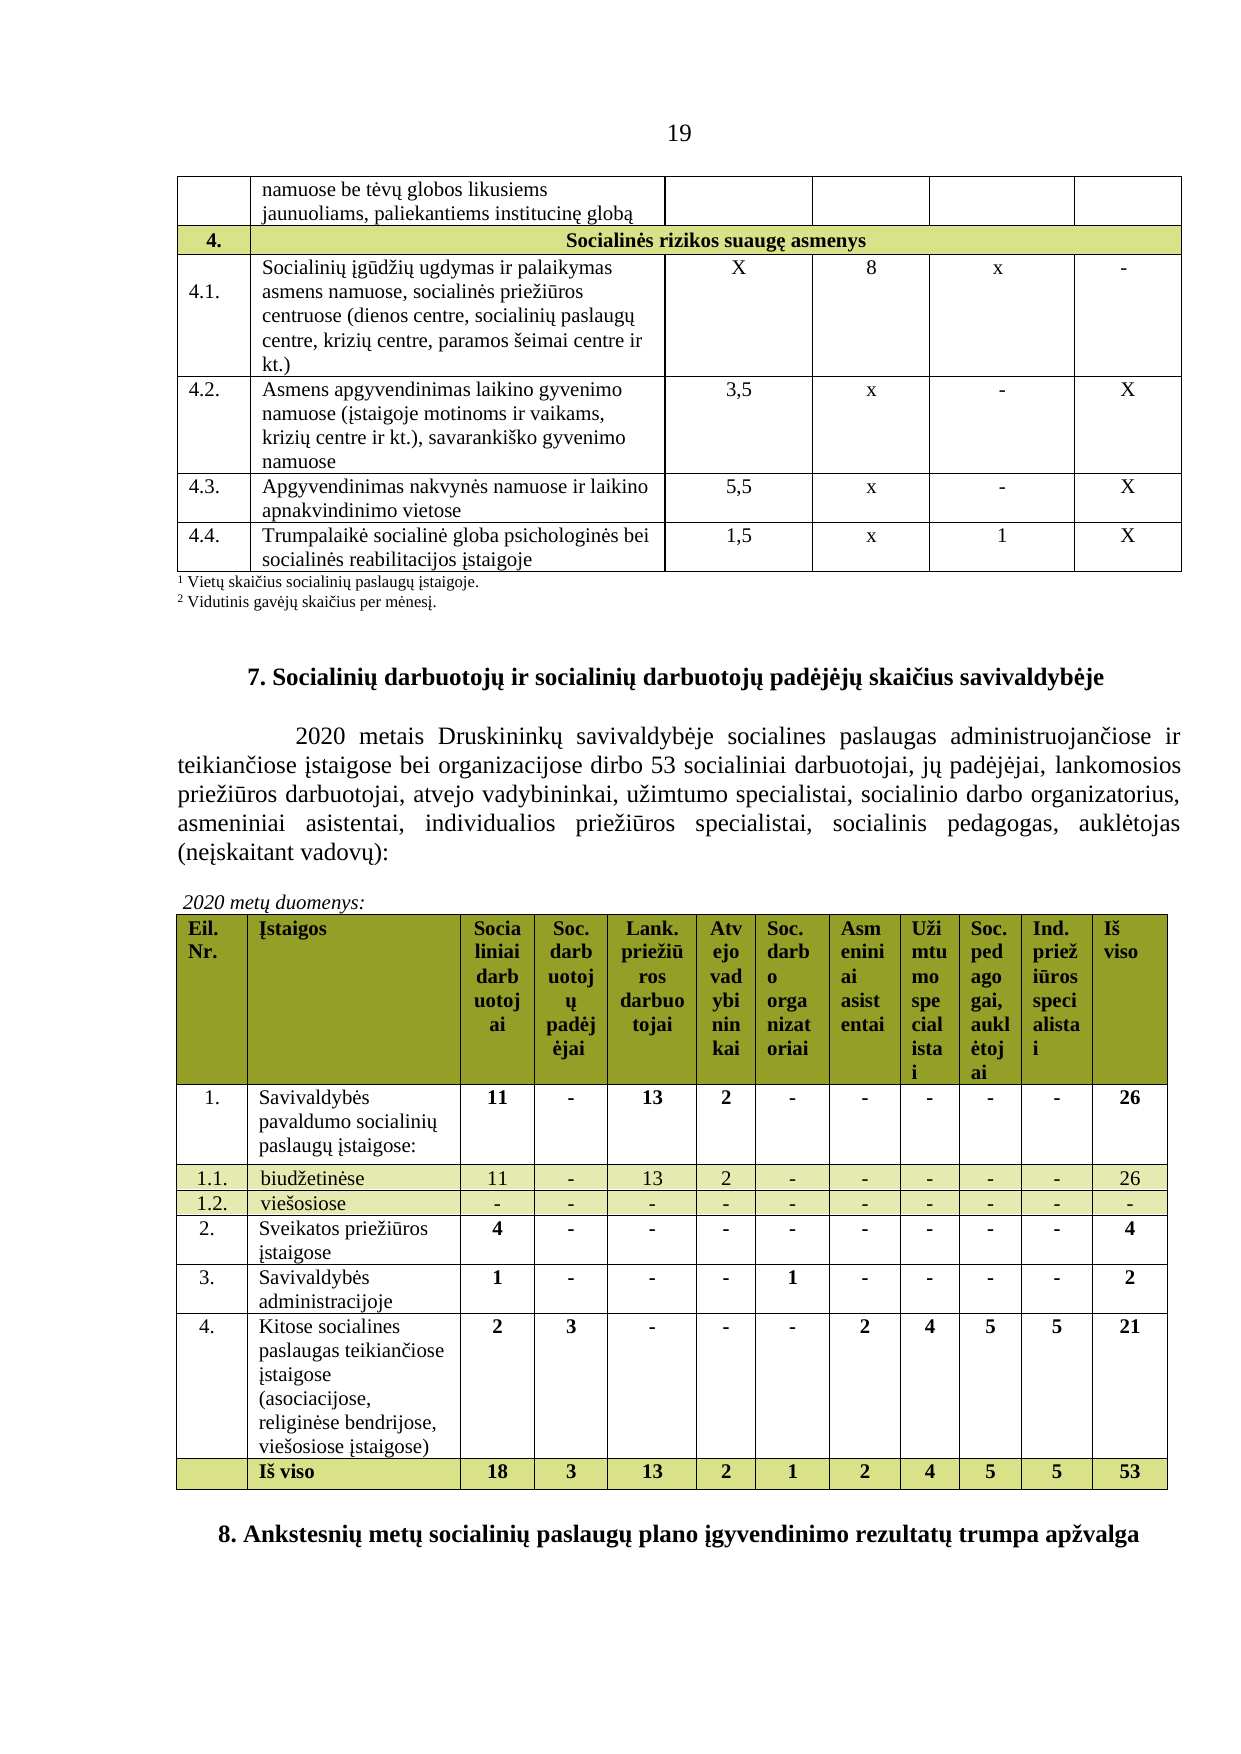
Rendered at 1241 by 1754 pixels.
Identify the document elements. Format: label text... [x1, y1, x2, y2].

table_cell - [756, 1314, 829, 1458]
table_header Asmeniniai asistentai [830, 915, 900, 1084]
text 2020 metų duomenys: [177, 890, 1181, 914]
table_header Soc.pedagogai, auklėtojai [960, 915, 1021, 1084]
table_cell 1.1. [177, 1165, 247, 1189]
table_header Atvejo vadybininkai [697, 915, 755, 1084]
table_cell 2 [697, 1085, 755, 1164]
table_cell - [608, 1314, 696, 1458]
table_header Užimtumo specialistai [901, 915, 959, 1084]
table_cell - [535, 1165, 607, 1189]
table_cell viešosiose [248, 1191, 460, 1214]
table_cell [1075, 177, 1181, 225]
table_cell 1 [756, 1459, 829, 1489]
table_cell - [930, 177, 1074, 225]
table_cell - [960, 1216, 1021, 1264]
table_cell 1. [177, 1085, 247, 1164]
table_cell 2 [1093, 1265, 1167, 1313]
table_cell Sveikatos priežiūros įstaigose [248, 1216, 460, 1264]
table_cell - [960, 1191, 1021, 1214]
table_cell [813, 177, 929, 225]
table_header Soc. darbuotojų padėjėjai [535, 915, 607, 1084]
table_cell 3,5 [666, 377, 812, 473]
table_cell [178, 177, 250, 225]
table_cell - [830, 1165, 900, 1189]
table_cell 5 [1022, 1459, 1092, 1489]
table_cell 13 [608, 1085, 696, 1164]
table_cell x [930, 255, 1074, 376]
table_cell - [608, 1216, 696, 1264]
table_header Iš viso [1093, 915, 1167, 1084]
table_cell 3. [177, 1265, 247, 1313]
table_cell [666, 177, 812, 225]
table_cell X [1075, 474, 1181, 522]
table_header Įstaigos [248, 915, 460, 1084]
text 1 Vietų skaičius socialinių paslaugų įstaigoje. [177, 572, 1181, 591]
table_cell 1 [461, 1265, 534, 1313]
table_cell - [830, 1191, 900, 1214]
table_cell 2 [830, 1314, 900, 1458]
table_cell - [960, 1265, 1021, 1313]
table_cell - [901, 1216, 959, 1264]
table_cell 8 [813, 255, 929, 376]
table_cell 5,5 [666, 474, 812, 522]
table_cell 53 [1093, 1459, 1167, 1489]
table_cell 1 [930, 523, 1074, 571]
table_cell 26 [1093, 1165, 1167, 1189]
table_cell 4 [461, 1216, 534, 1264]
table_cell - [608, 1265, 696, 1313]
table_cell - [697, 1191, 755, 1214]
table_cell 2. [177, 1216, 247, 1264]
table_cell 5 [960, 1314, 1021, 1458]
table_cell 5 [960, 1459, 1021, 1489]
table_cell 2 [461, 1314, 534, 1458]
table_cell - [608, 1191, 696, 1214]
table_cell 5 [1022, 1314, 1092, 1458]
table_cell Socialinės rizikos suaugę asmenys [251, 226, 1181, 254]
text 2020 metais Druskininkų savivaldybėje socialines paslaugas administruojančiose ir teikiančiose įstaigose bei organizacijose dirbo 53 socialiniai darbuotojai, jų padėjėjai, lankomosios priežiūros darbuotojai, atvejo vadybininkai, užimtumo specialistai, socialinio darbo organizatorius, asmeniniai asistentai, individualios priežiūros specialistai, socialinis pedagogas, auklėtojas (neįskaitant vadovų): [177, 720, 1181, 866]
table_cell - [901, 1265, 959, 1313]
table_cell - [960, 1085, 1021, 1164]
table_cell 2 [697, 1459, 755, 1489]
table_cell Socialinių įgūdžių ugdymas ir palaikymas asmens namuose, socialinės priežiūros centruose (dienos centre, socialinių paslaugų centre, krizių centre, paramos šeimai centre ir kt.) [251, 255, 664, 376]
table_header Lank. priežiūros darbuotojai [608, 915, 696, 1084]
table_cell Iš viso [248, 1459, 460, 1489]
table_cell 1 [756, 1265, 829, 1313]
table_cell 3 [535, 1459, 607, 1489]
table_cell - [930, 474, 1074, 522]
table_cell 4.3. [178, 474, 250, 522]
table_cell - [830, 1085, 900, 1164]
table_cell 3 [535, 1314, 607, 1458]
table_cell - [901, 1165, 959, 1189]
table_cell - [697, 1314, 755, 1458]
table_cell 4. [177, 1314, 247, 1458]
table_cell 26 [1093, 1085, 1167, 1164]
table_cell X [666, 255, 812, 376]
table_cell - [830, 1216, 900, 1264]
table_cell 21 [1093, 1314, 1167, 1458]
table_cell - [756, 1191, 829, 1214]
table_cell Apgyvendinimas nakvynės namuose ir laikino apnakvindinimo vietose [251, 474, 664, 522]
table_cell - [461, 1191, 534, 1214]
table_cell 13 [608, 1165, 696, 1189]
table_cell x [813, 523, 929, 571]
table_cell - [535, 1191, 607, 1214]
table_cell - [1022, 1265, 1092, 1313]
table_cell - [697, 1216, 755, 1264]
table_cell Kitose socialines paslaugas teikiančiose įstaigose (asociacijose, religinėse bendrijose, viešosiose įstaigose) [248, 1314, 460, 1458]
table_header Soc. darbo organizatoriai [756, 915, 829, 1084]
table_cell 18 [461, 1459, 534, 1489]
table_cell 4.4. [178, 523, 250, 571]
table_cell - [535, 1216, 607, 1264]
table_header Socialiniai darbuotojai [461, 915, 534, 1084]
table_cell 4 [901, 1459, 959, 1489]
text 7. Socialinių darbuotojų ir socialinių darbuotojų padėjėjų skaičius savivaldybėje [177, 662, 1181, 691]
text 8. Ankstesnių metų socialinių paslaugų plano įgyvendinimo rezultatų trumpa apžvalga [177, 1519, 1181, 1548]
table_cell biudžetinėse [248, 1165, 460, 1189]
table_cell 4 [1093, 1216, 1167, 1264]
table_cell 1,5 [666, 523, 812, 571]
table_header Eil. Nr. [177, 915, 247, 1084]
table_cell - [1022, 1216, 1092, 1264]
table_cell - [1075, 255, 1181, 376]
table_cell - [901, 1191, 959, 1214]
table_cell - [901, 1085, 959, 1164]
table_cell [177, 1459, 247, 1489]
table_cell 2 [697, 1165, 755, 1189]
table_cell - [535, 1085, 607, 1164]
table_cell - [1093, 1191, 1167, 1214]
table_cell 13 [608, 1459, 696, 1489]
table_cell - [830, 1265, 900, 1313]
table_cell Savivaldybės administracijoje [248, 1265, 460, 1313]
table_cell Asmens apgyvendinimas laikino gyvenimo namuose (įstaigoje motinoms ir vaikams, krizių centre ir kt.), savarankiško gyvenimo namuose [251, 377, 664, 473]
table_cell 4. [178, 226, 250, 254]
table_cell - [1022, 1191, 1092, 1214]
table_cell - [1022, 1085, 1092, 1164]
table_cell 1.2. [177, 1191, 247, 1214]
table_cell - [697, 1265, 755, 1313]
table_cell - [756, 1165, 829, 1189]
table_cell 4 [901, 1314, 959, 1458]
table_cell X [1075, 377, 1181, 473]
table_cell 2 [830, 1459, 900, 1489]
table_cell x [813, 377, 929, 473]
table_cell X [1075, 523, 1181, 571]
table_cell - [960, 1165, 1021, 1189]
text 2 Vidutinis gavėjų skaičius per mėnesį. [177, 591, 1181, 611]
table_cell 11 [461, 1085, 534, 1164]
table_cell - [930, 377, 1074, 473]
table_cell 11 [461, 1165, 534, 1189]
table_cell - [535, 1265, 607, 1313]
table_cell namuose be tėvų globos likusiems jaunuoliams, paliekantiems institucinę globą [251, 177, 664, 225]
table_cell Savivaldybės pavaldumo socialinių paslaugų įstaigose: [248, 1085, 460, 1164]
table_cell - [1022, 1165, 1092, 1189]
table_cell Trumpalaikė socialinė globa psichologinės bei socialinės reabilitacijos įstaigoje [251, 523, 664, 571]
table_cell - [756, 1085, 829, 1164]
table_cell x [813, 474, 929, 522]
table_cell 4.2. [178, 377, 250, 473]
table_cell 4.1. [178, 255, 250, 376]
table_header Ind. priežiūros specialistai [1022, 915, 1092, 1084]
table_cell - [756, 1216, 829, 1264]
